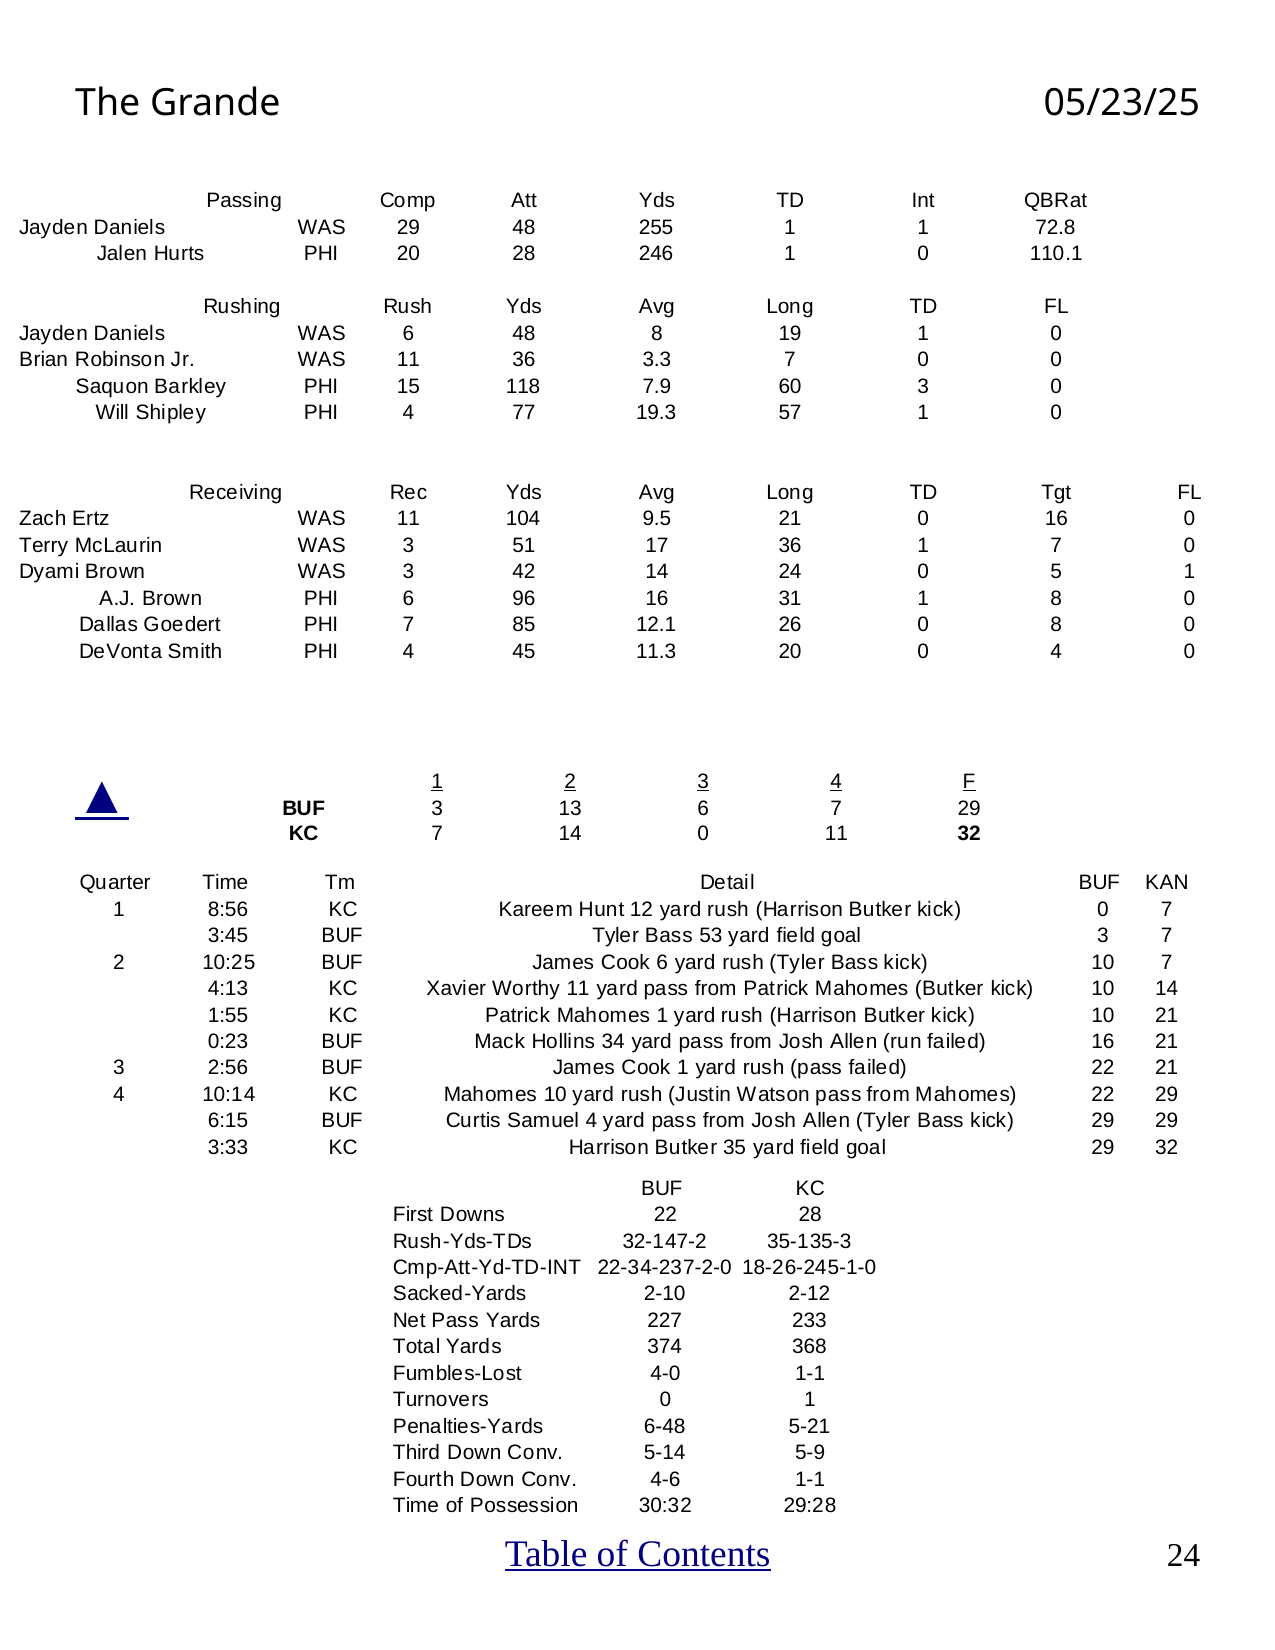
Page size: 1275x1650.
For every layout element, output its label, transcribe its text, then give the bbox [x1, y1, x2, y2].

text ▲ [75, 763, 1200, 825]
